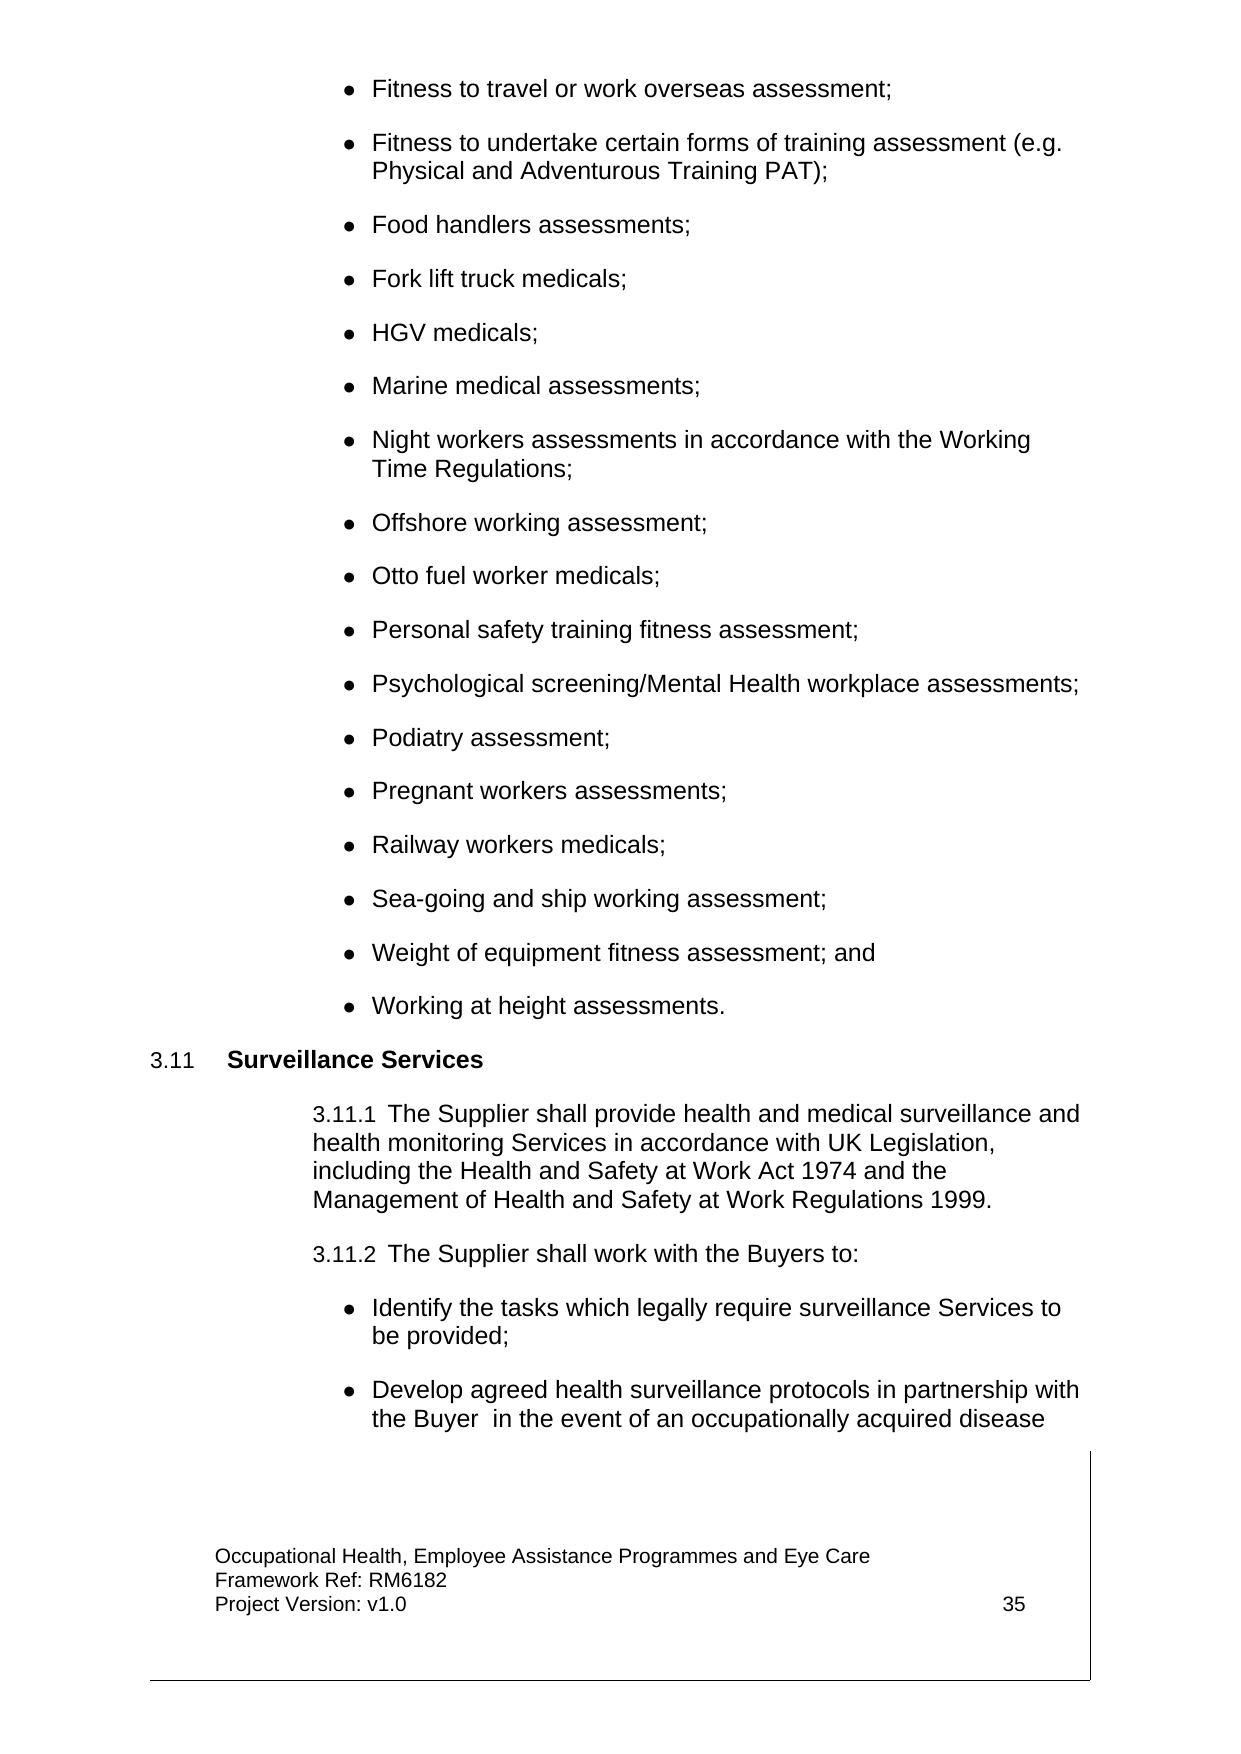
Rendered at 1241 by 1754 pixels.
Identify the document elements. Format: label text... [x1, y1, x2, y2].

list Offshore working assessment; [342, 507, 1090, 536]
list Fitness to travel or work overseas assessment; [342, 74, 1090, 102]
list Podiatry assessment; [342, 722, 1090, 751]
list Food handlers assessments; [342, 210, 1090, 239]
list Psychological screening/Mental Health workplace assessments; [342, 669, 1090, 697]
list Night workers assessments in accordance with the Working Time Regulations; [342, 425, 1090, 482]
list Working at height assessments. [342, 991, 1090, 1020]
list HGV medicals; [342, 317, 1090, 346]
list Fork lift truck medicals; [342, 264, 1090, 292]
list Personal safety training fitness assessment; [342, 615, 1090, 644]
list Weight of equipment fitness assessment; and [342, 937, 1090, 966]
list Develop agreed health surveillance protocols in partnership with the Buyer in the event of an occupationally acquired disease [342, 1375, 1090, 1432]
list Otto fuel worker medicals; [342, 561, 1090, 590]
list Railway workers medicals; [342, 830, 1090, 859]
list Marine medical assessments; [342, 371, 1090, 400]
list Sea-going and ship working assessment; [342, 884, 1090, 912]
list The Supplier shall work with the Buyers to: [312, 1239, 1090, 1267]
list The Supplier shall provide health and medical surveillance and health monitoring Services in accordance with UK Legislation, including the Health and Safety at Work Act 1974 and the Management of Health and Safety at Work Regulations 1999. [312, 1099, 1090, 1214]
list Fitness to undertake certain forms of training assessment (e.g. Physical and Adventurous Training PAT); [342, 127, 1090, 185]
list Surveillance Services [150, 1045, 1090, 1074]
list Identify the tasks which legally require surveillance Services to be provided; [342, 1292, 1090, 1350]
list Pregnant workers assessments; [342, 776, 1090, 805]
